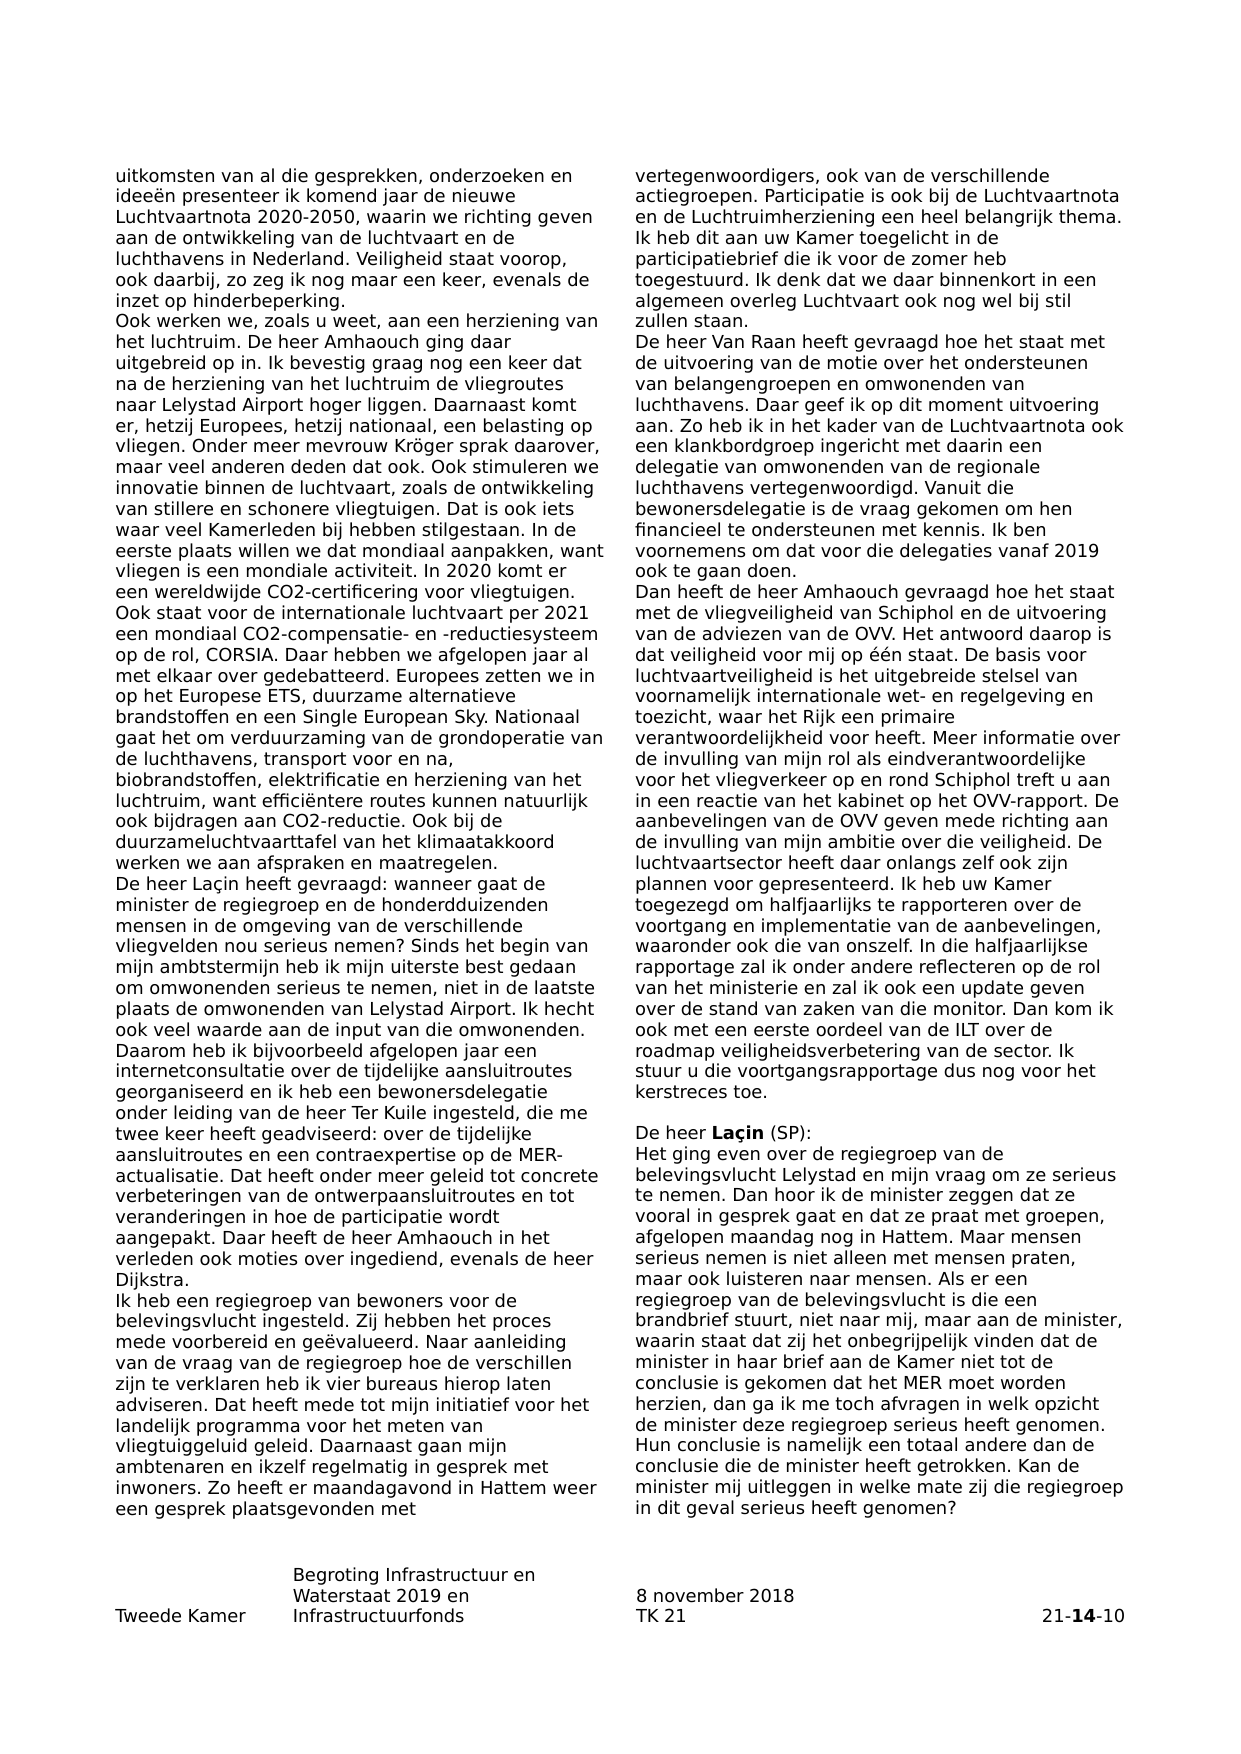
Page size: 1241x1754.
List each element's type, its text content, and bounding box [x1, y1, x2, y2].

text Ik heb een regiegroep van bewoners voor de belevingsvlucht ingesteld. Zij hebben het proces mede voorbereid en geëvalueerd. Naar aanleiding van de vraag van de regiegroep hoe de verschillen zijn te verklaren heb ik vier bureaus hierop laten adviseren. Dat heeft mede tot mijn initiatief voor het landelijk programma voor het meten van vliegtuiggeluid geleid. Daarnaast gaan mijn ambtenaren en ikzelf regelmatig in gesprek met inwoners. Zo heeft er maandagavond in Hattem weer een gesprek plaatsgevonden met [115, 1290, 605, 1519]
text Het ging even over de regiegroep van de belevingsvlucht Lelystad en mijn vraag om ze serieus te nemen. Dan hoor ik de minister zeggen dat ze vooral in gesprek gaat en dat ze praat met groepen, afgelopen maandag nog in Hattem. Maar mensen serieus nemen is niet alleen met mensen praten, maar ook luisteren naar mensen. Als er een regiegroep van de belevingsvlucht is die een brandbrief stuurt, niet naar mij, maar aan de minister, waarin staat dat zij het onbegrijpelijk vinden dat de minister in haar brief aan de Kamer niet tot de conclusie is gekomen dat het MER moet worden herzien, dan ga ik me toch afvragen in welk opzicht de minister deze regiegroep serieus heeft genomen. Hun conclusie is namelijk een totaal andere dan de conclusie die de minister heeft getrokken. Kan de minister mij uitleggen in welke mate zij die regiegroep in dit geval serieus heeft genomen? [635, 1143, 1125, 1518]
text De heer Laçin (SP): [635, 1123, 1125, 1143]
text vertegenwoordigers, ook van de verschillende actiegroepen. Participatie is ook bij de Luchtvaartnota en de Luchtruimherziening een heel belangrijk thema. Ik heb dit aan uw Kamer toegelicht in de participatiebrief die ik voor de zomer heb toegestuurd. Ik denk dat we daar binnenkort in een algemeen overleg Luchtvaart ook nog wel bij stil zullen staan. [635, 165, 1125, 332]
text De heer Laçin heeft gevraagd: wanneer gaat de minister de regiegroep en de honderdduizenden mensen in de omgeving van de verschillende vliegvelden nou serieus nemen? Sinds het begin van mijn ambtstermijn heb ik mijn uiterste best gedaan om omwonenden serieus te nemen, niet in de laatste plaats de omwonenden van Lelystad Airport. Ik hecht ook veel waarde aan de input van die omwonenden. Daarom heb ik bijvoorbeeld afgelopen jaar een internetconsultatie over de tijdelijke aansluitroutes georganiseerd en ik heb een bewonersdelegatie onder leiding van de heer Ter Kuile ingesteld, die me twee keer heeft geadviseerd: over de tijdelijke aansluitroutes en een contraexpertise op de MER-actualisatie. Dat heeft onder meer geleid tot concrete verbeteringen van de ontwerpaansluitroutes en tot veranderingen in hoe de participatie wordt aangepakt. Daar heeft de heer Amhaouch in het verleden ook moties over ingediend, evenals de heer Dijkstra. [115, 874, 605, 1290]
text uitkomsten van al die gesprekken, onderzoeken en ideeën presenteer ik komend jaar de nieuwe Luchtvaartnota 2020-2050, waarin we richting geven aan de ontwikkeling van de luchtvaart en de luchthavens in Nederland. Veiligheid staat voorop, ook daarbij, zo zeg ik nog maar een keer, evenals de inzet op hinderbeperking. [115, 165, 605, 311]
text Ook werken we, zoals u weet, aan een herziening van het luchtruim. De heer Amhaouch ging daar uitgebreid op in. Ik bevestig graag nog een keer dat na de herziening van het luchtruim de vliegroutes naar Lelystad Airport hoger liggen. Daarnaast komt er, hetzij Europees, hetzij nationaal, een belasting op vliegen. Onder meer mevrouw Kröger sprak daarover, maar veel anderen deden dat ook. Ook stimuleren we innovatie binnen de luchtvaart, zoals de ontwikkeling van stillere en schonere vliegtuigen. Dat is ook iets waar veel Kamerleden bij hebben stilgestaan. In de eerste plaats willen we dat mondiaal aanpakken, want vliegen is een mondiale activiteit. In 2020 komt er een wereldwijde CO2-certificering voor vliegtuigen. Ook staat voor de internationale luchtvaart per 2021 een mondiaal CO2-compensatie- en -reductiesysteem op de rol, CORSIA. Daar hebben we afgelopen jaar al met elkaar over gedebatteerd. Europees zetten we in op het Europese ETS, duurzame alternatieve brandstoffen en een Single European Sky. Nationaal gaat het om verduurzaming van de grondoperatie van de luchthavens, transport voor en na, biobrandstoffen, elektrificatie en herziening van het luchtruim, want efficiëntere routes kunnen natuurlijk ook bijdragen aan CO2-reductie. Ook bij de duurzameluchtvaarttafel van het klimaatakkoord werken we aan afspraken en maatregelen. [115, 311, 605, 874]
text De heer Van Raan heeft gevraagd hoe het staat met de uitvoering van de motie over het ondersteunen van belangengroepen en omwonenden van luchthavens. Daar geef ik op dit moment uitvoering aan. Zo heb ik in het kader van de Luchtvaartnota ook een klankbordgroep ingericht met daarin een delegatie van omwonenden van de regionale luchthavens vertegenwoordigd. Vanuit die bewonersdelegatie is de vraag gekomen om hen financieel te ondersteunen met kennis. Ik ben voornemens om dat voor die delegaties vanaf 2019 ook te gaan doen. [635, 332, 1125, 582]
text Dan heeft de heer Amhaouch gevraagd hoe het staat met de vliegveiligheid van Schiphol en de uitvoering van de adviezen van de OVV. Het antwoord daarop is dat veiligheid voor mij op één staat. De basis voor luchtvaartveiligheid is het uitgebreide stelsel van voornamelijk internationale wet- en regelgeving en toezicht, waar het Rijk een primaire verantwoordelijkheid voor heeft. Meer informatie over de invulling van mijn rol als eindverantwoordelijke voor het vliegverkeer op en rond Schiphol treft u aan in een reactie van het kabinet op het OVV-rapport. De aanbevelingen van de OVV geven mede richting aan de invulling van mijn ambitie over die veiligheid. De luchtvaartsector heeft daar onlangs zelf ook zijn plannen voor gepresenteerd. Ik heb uw Kamer toegezegd om halfjaarlijks te rapporteren over de voortgang en implementatie van de aanbevelingen, waaronder ook die van onszelf. In die halfjaarlijkse rapportage zal ik onder andere reflecteren op de rol van het ministerie en zal ik ook een update geven over de stand van zaken van die monitor. Dan kom ik ook met een eerste oordeel van de ILT over de roadmap veiligheidsverbetering van de sector. Ik stuur u die voortgangsrapportage dus nog voor het kerstreces toe. [635, 582, 1125, 1103]
